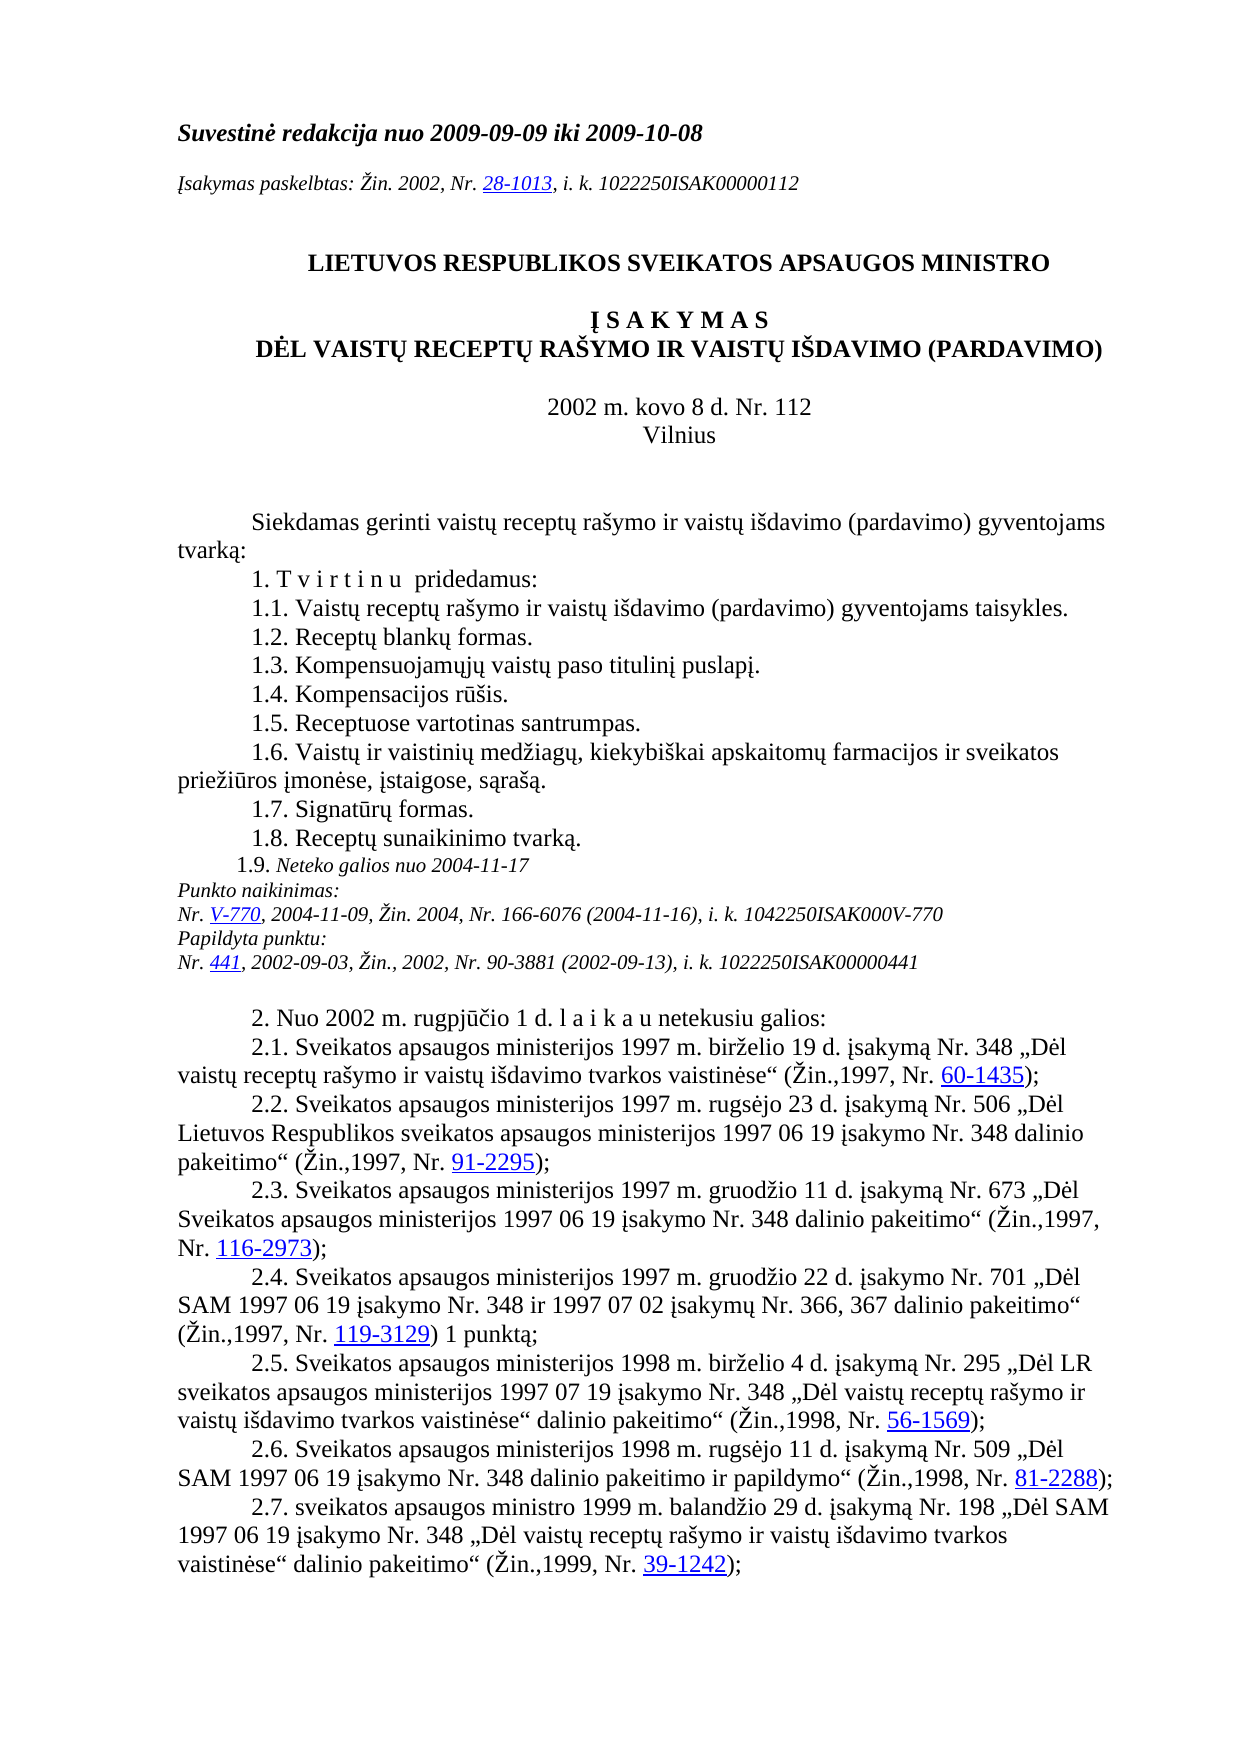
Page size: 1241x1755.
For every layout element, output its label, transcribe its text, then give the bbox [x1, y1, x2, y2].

text 2.3. Sveikatos apsaugos ministerijos 1997 m. gruodžio 11 d. įsakymą Nr. 673 „Dėl Sveikatos apsaugos ministerijos 1997 06 19 įsakymo Nr. 348 dalinio pakeitimo“ (Žin.,1997, Nr. 116-2973); [177, 1175, 1122, 1262]
text Įsakymas paskelbtas: Žin. 2002, Nr. 28-1013, i. k. 1022250ISAK00000112 [177, 171, 1181, 195]
text 2002 m. kovo 8 d. Nr. 112 [177, 392, 1181, 420]
text 1.8. Receptų sunaikinimo tvarką. [177, 823, 1122, 852]
text 1.5. Receptuose vartotinas santrumpas. [177, 708, 1122, 737]
text Siekdamas gerinti vaistų receptų rašymo ir vaistų išdavimo (pardavimo) gyventojams tvarką: [177, 507, 1122, 564]
text Suvestinė redakcija nuo 2009-09-09 iki 2009-10-08 [177, 118, 1181, 147]
text Papildyta punktu: [177, 926, 1181, 950]
text 2.7. sveikatos apsaugos ministro 1999 m. balandžio 29 d. įsakymą Nr. 198 „Dėl SAM 1997 06 19 įsakymo Nr. 348 „Dėl vaistų receptų rašymo ir vaistų išdavimo tvarkos vaistinėse“ dalinio pakeitimo“ (Žin.,1999, Nr. 39-1242); [177, 1492, 1122, 1578]
text DĖL VAISTŲ RECEPTŲ RAŠYMO IR VAISTŲ IŠDAVIMO (PARDAVIMO) [177, 334, 1181, 363]
text 2.5. Sveikatos apsaugos ministerijos 1998 m. birželio 4 d. įsakymą Nr. 295 „Dėl LR sveikatos apsaugos ministerijos 1997 07 19 įsakymo Nr. 348 „Dėl vaistų receptų rašymo ir vaistų išdavimo tvarkos vaistinėse“ dalinio pakeitimo“ (Žin.,1998, Nr. 56-1569); [177, 1348, 1122, 1434]
text 2.4. Sveikatos apsaugos ministerijos 1997 m. gruodžio 22 d. įsakymo Nr. 701 „Dėl SAM 1997 06 19 įsakymo Nr. 348 ir 1997 07 02 įsakymų Nr. 366, 367 dalinio pakeitimo“ (Žin.,1997, Nr. 119-3129) 1 punktą; [177, 1262, 1122, 1348]
text 2.6. Sveikatos apsaugos ministerijos 1998 m. rugsėjo 11 d. įsakymą Nr. 509 „Dėl SAM 1997 06 19 įsakymo Nr. 348 dalinio pakeitimo ir papildymo“ (Žin.,1998, Nr. 81-2288); [177, 1434, 1122, 1492]
text Vilnius [177, 420, 1181, 449]
text 1.7. Signatūrų formas. [177, 794, 1122, 823]
text 1.6. Vaistų ir vaistinių medžiagų, kiekybiškai apskaitomų farmacijos ir sveikatos priežiūros įmonėse, įstaigose, sąrašą. [177, 737, 1122, 794]
text Į S A K Y M A S [177, 305, 1181, 334]
text 1.9. Neteko galios nuo 2004-11-17 [177, 852, 1181, 878]
text 1.4. Kompensacijos rūšis. [177, 679, 1122, 708]
text 1. Tvirtinu pridedamus: [177, 564, 1122, 593]
text Nr. 441, 2002-09-03, Žin., 2002, Nr. 90-3881 (2002-09-13), i. k. 1022250ISAK00000441 [177, 950, 1181, 974]
text LIETUVOS RESPUBLIKOS SVEIKATOS APSAUGOS MINISTRO [177, 248, 1181, 277]
text 2.2. Sveikatos apsaugos ministerijos 1997 m. rugsėjo 23 d. įsakymą Nr. 506 „Dėl Lietuvos Respublikos sveikatos apsaugos ministerijos 1997 06 19 įsakymo Nr. 348 dalinio pakeitimo“ (Žin.,1997, Nr. 91-2295); [177, 1089, 1122, 1175]
text 1.1. Vaistų receptų rašymo ir vaistų išdavimo (pardavimo) gyventojams taisykles. [177, 593, 1122, 622]
text Punkto naikinimas: [177, 878, 1181, 902]
text 1.2. Receptų blankų formas. [177, 622, 1122, 650]
text 2. Nuo 2002 m. rugpjūčio 1 d. l a i k a u netekusiu galios: [177, 1003, 1122, 1032]
text 1.3. Kompensuojamųjų vaistų paso titulinį puslapį. [177, 650, 1122, 679]
text 2.1. Sveikatos apsaugos ministerijos 1997 m. birželio 19 d. įsakymą Nr. 348 „Dėl vaistų receptų rašymo ir vaistų išdavimo tvarkos vaistinėse“ (Žin.,1997, Nr. 60-1435); [177, 1032, 1122, 1089]
text Nr. V-770, 2004-11-09, Žin. 2004, Nr. 166-6076 (2004-11-16), i. k. 1042250ISAK000V-770 [177, 902, 1181, 926]
